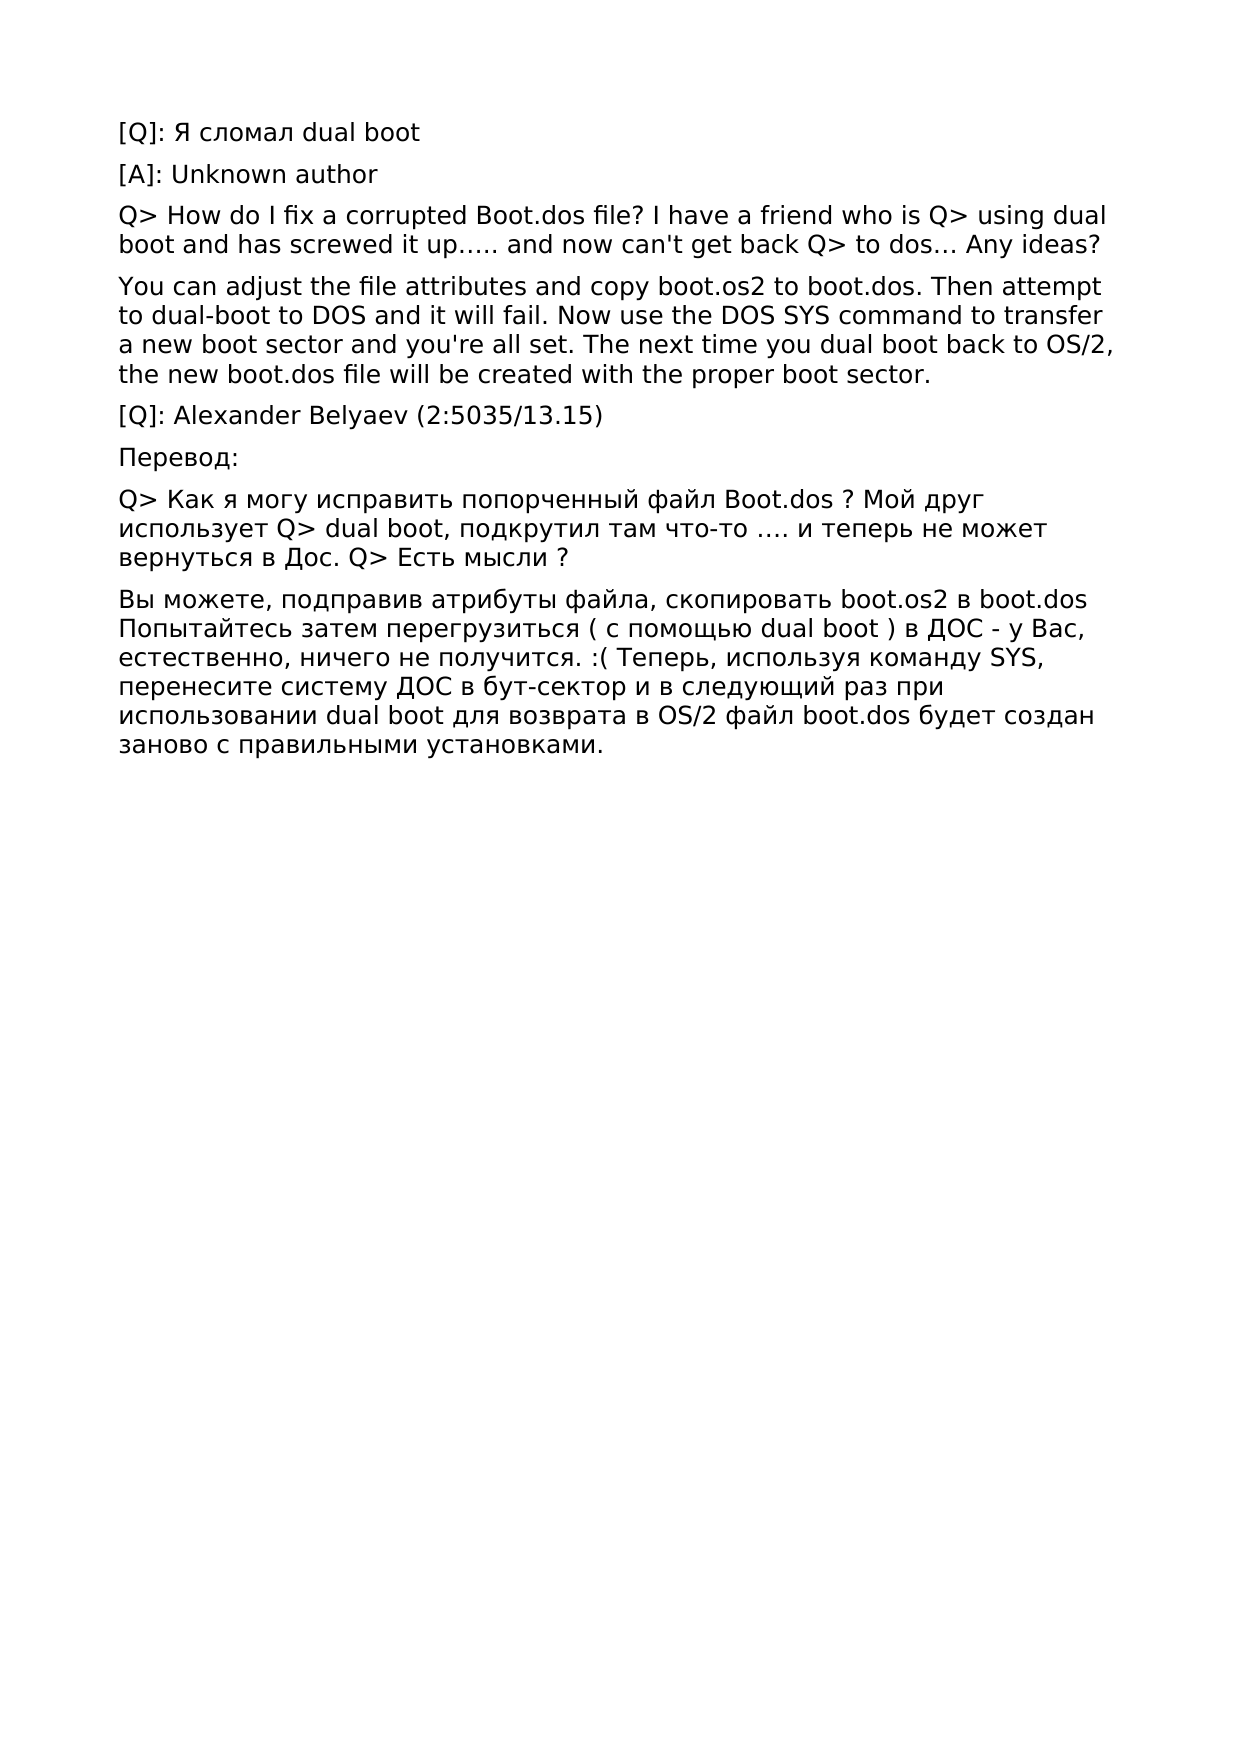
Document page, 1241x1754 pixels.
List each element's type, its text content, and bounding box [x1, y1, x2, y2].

text [Q]: Я сломал dual boot [118, 118, 1122, 147]
text Вы можете, подправив атрибуты файла, скопировать boot.os2 в boot.dos Попытайтесь затем перегрузиться ( с помощью dual boot ) в ДОС - у Вас, естественно, ничего не получится. :( Теперь, используя команду SYS, перенесите систему ДОС в бут-сектор и в следующий раз при использовании dual boot для возврата в OS/2 файл boot.dos будет создан заново с правильными установками. [118, 585, 1122, 760]
text [A]: Unknown author [118, 160, 1122, 189]
text [Q]: Alexander Belyaev (2:5035/13.15) [118, 401, 1122, 431]
text Q> Как я могу исправить попорченный файл Boot.dos ? Мой друг использует Q> dual boot, подкрутил там что-то …. и теперь не может вернуться в Дос. Q> Есть мысли ? [118, 485, 1122, 572]
text Перевод: [118, 443, 1122, 472]
text You can adjust the file attributes and copy boot.os2 to boot.dos. Then attempt to dual-boot to DOS and it will fail. Now use the DOS SYS command to transfer a new boot sector and you're all set. The next time you dual boot back to OS/2, the new boot.dos file will be created with the proper boot sector. [118, 272, 1122, 389]
text Q> How do I fix a corrupted Boot.dos file? I have a friend who is Q> using dual boot and has screwed it up….. and now can't get back Q> to dos… Any ideas? [118, 201, 1122, 260]
